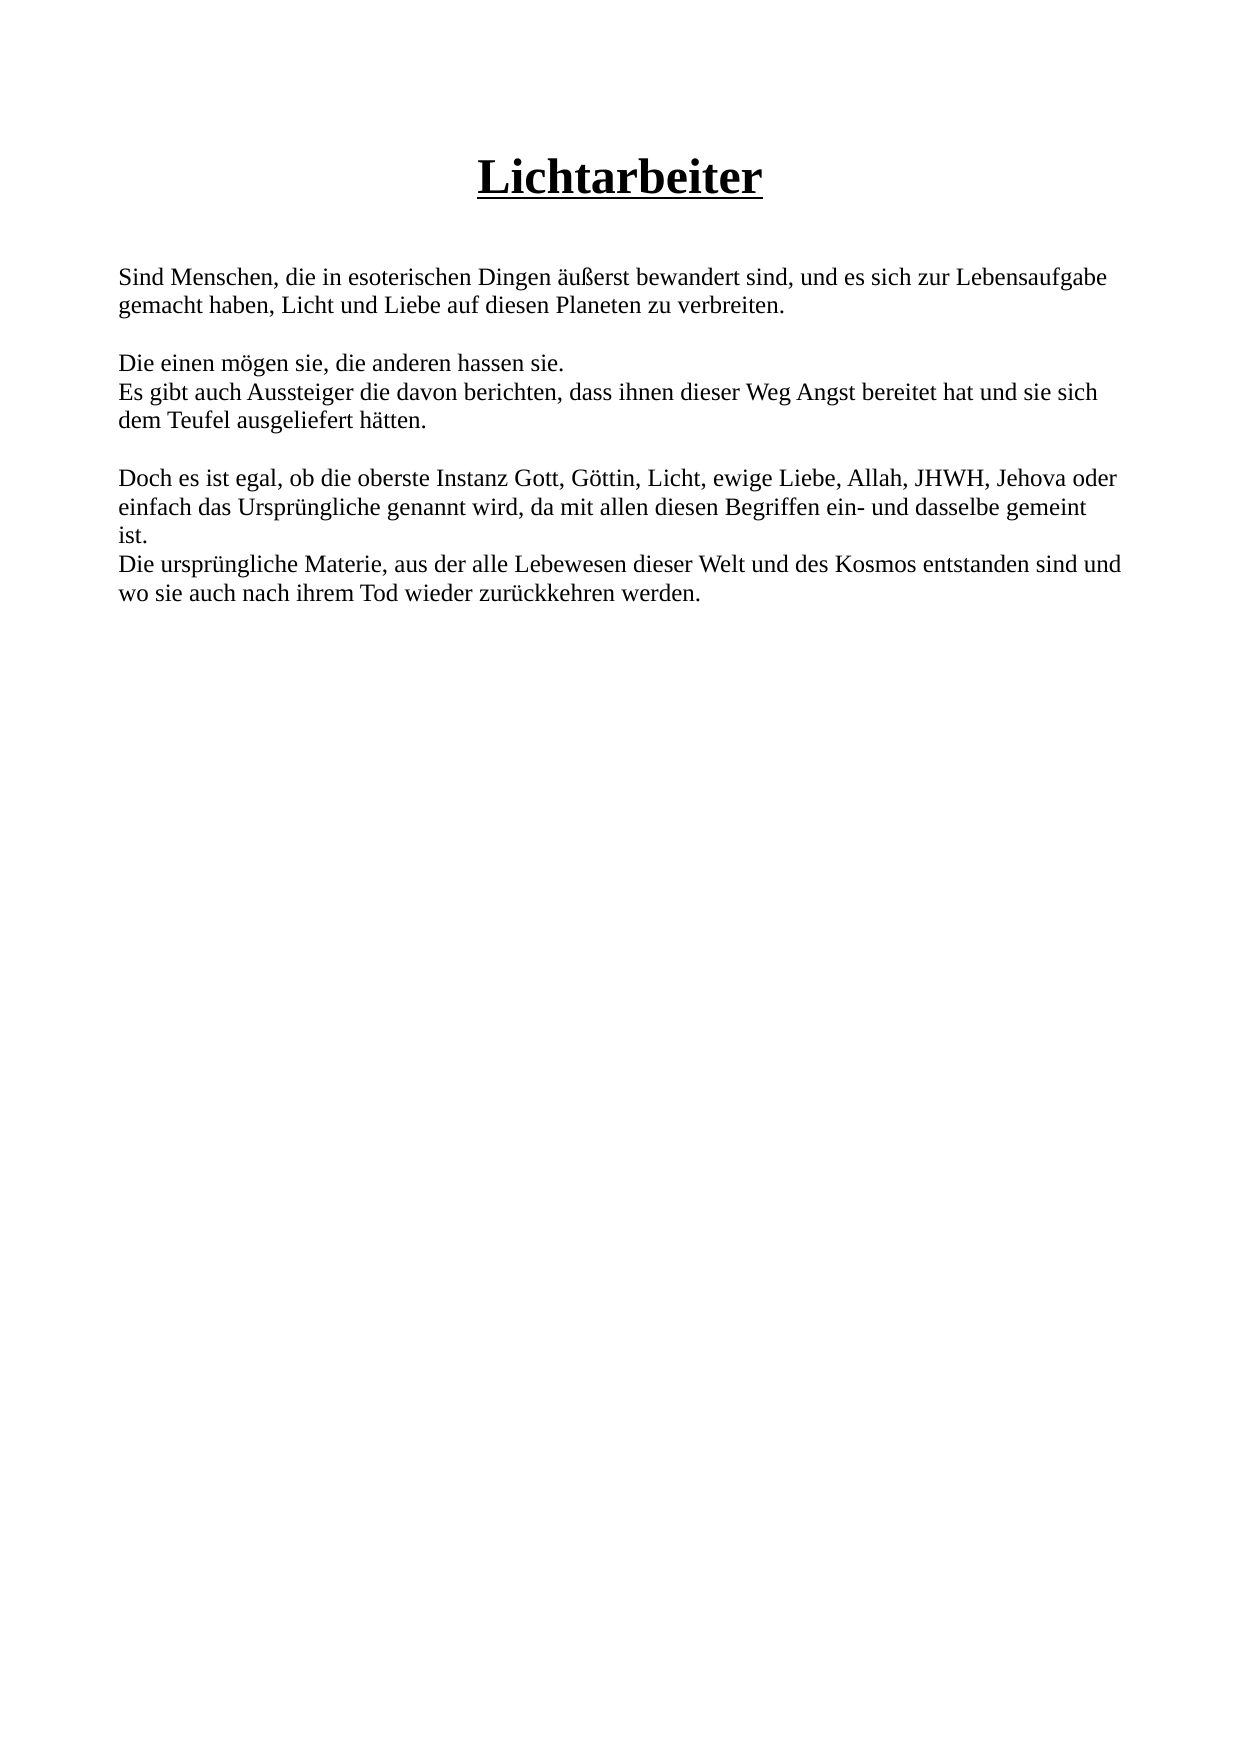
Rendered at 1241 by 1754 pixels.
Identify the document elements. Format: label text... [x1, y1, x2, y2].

text Es gibt auch Aussteiger die davon berichten, dass ihnen dieser Weg Angst bereitet hat und sie sich dem Teufel ausgeliefert hätten. [118, 377, 1122, 434]
text Die ursprüngliche Materie, aus der alle Lebewesen dieser Welt und des Kosmos entstanden sind und wo sie auch nach ihrem Tod wieder zurückkehren werden. [118, 549, 1122, 607]
text Sind Menschen, die in esoterischen Dingen äußerst bewandert sind, und es sich zur Lebensaufgabe gemacht haben, Licht und Liebe auf diesen Planeten zu verbreiten. [118, 262, 1122, 319]
text Lichtarbeiter [118, 147, 1122, 204]
text Doch es ist egal, ob die oberste Instanz Gott, Göttin, Licht, ewige Liebe, Allah, JHWH, Jehova oder einfach das Ursprüngliche genannt wird, da mit allen diesen Begriffen ein- und dasselbe gemeint ist. [118, 463, 1122, 549]
text Die einen mögen sie, die anderen hassen sie. [118, 348, 1122, 377]
